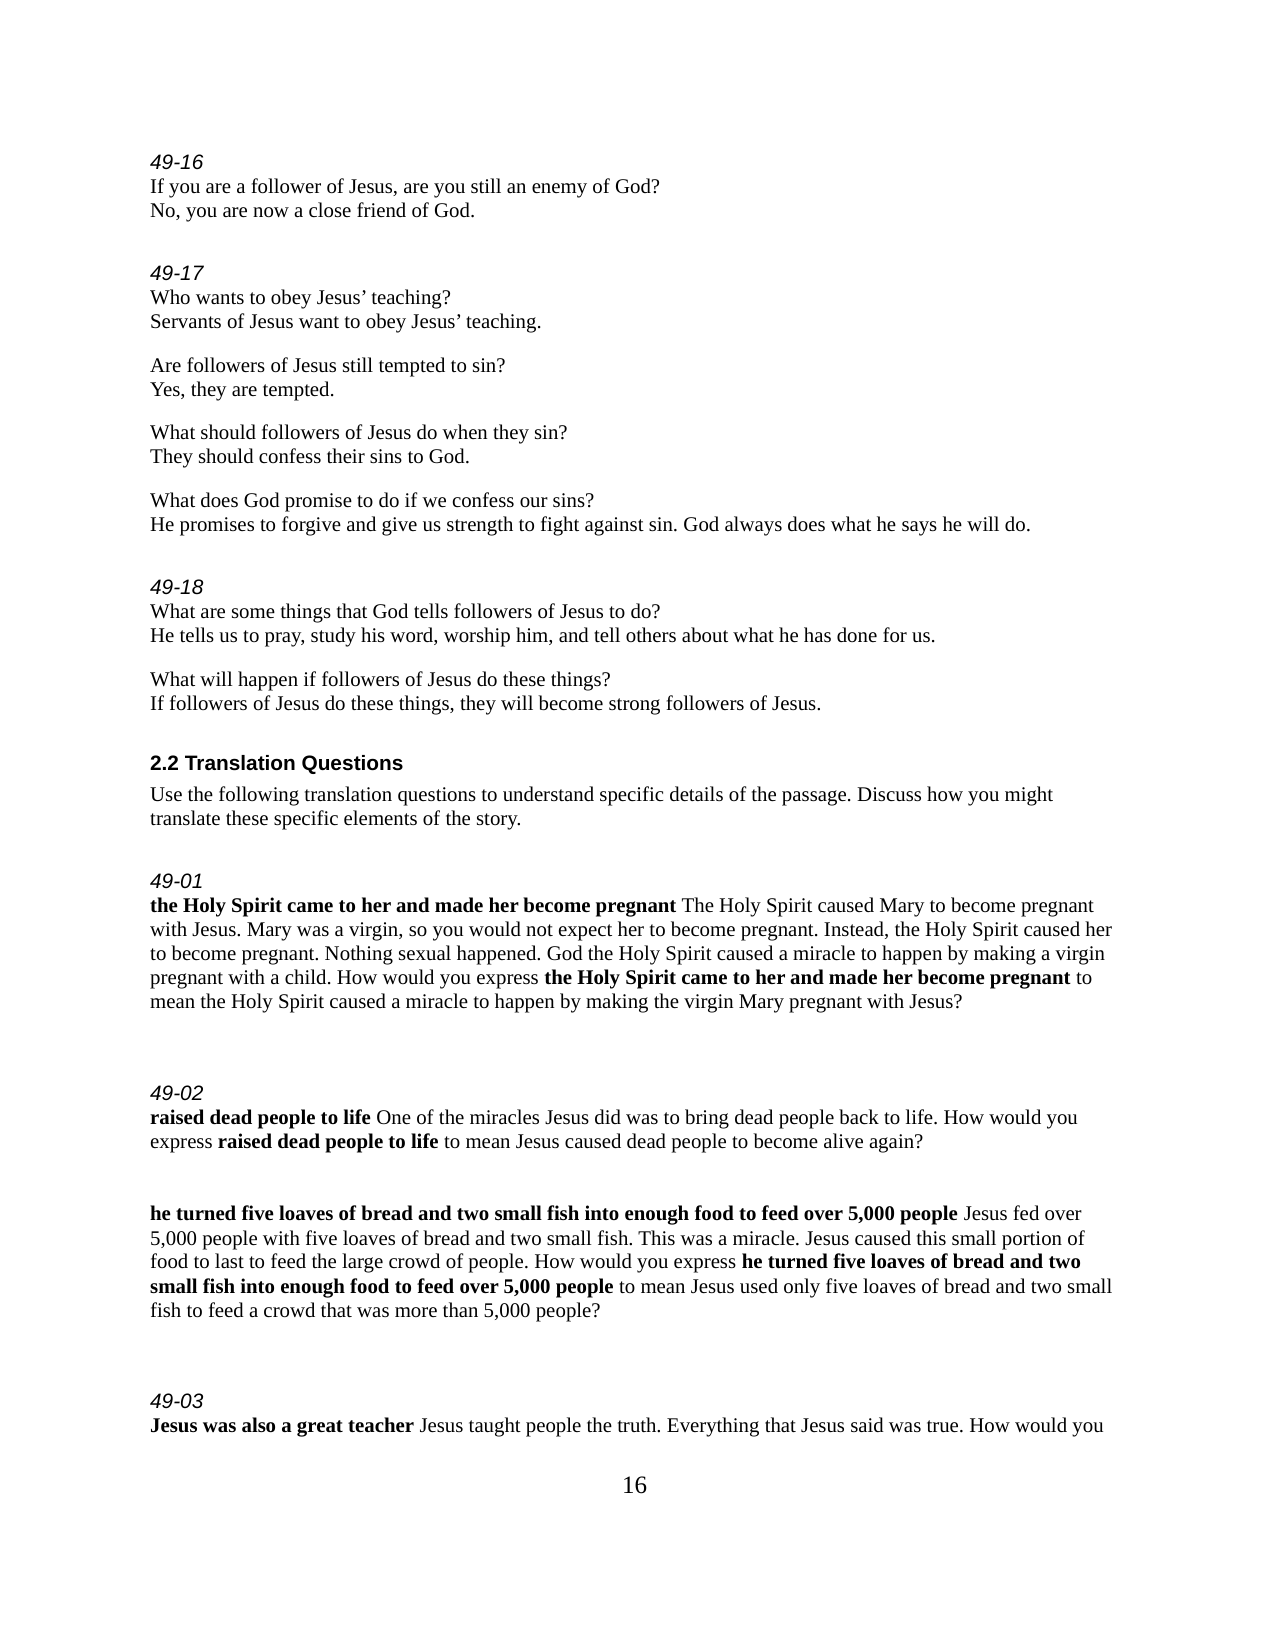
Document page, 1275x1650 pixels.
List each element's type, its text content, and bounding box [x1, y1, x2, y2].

subtitle 49-17 [150, 261, 1125, 285]
subtitle 49-16 [150, 150, 1125, 174]
subtitle 49-01 [150, 869, 1125, 893]
text Are followers of Jesus still tempted to sin? Yes, they are tempted. [150, 353, 1125, 401]
text What are some things that God tells followers of Jesus to do? He tells us to pray, study his word, worship him, and tell others about what he has done for us. [150, 599, 1125, 647]
text Jesus was also a great teacher Jesus taught people the truth. Everything that Jesus said was true. How would you [150, 1413, 1125, 1437]
text Use the following translation questions to understand specific details of the passage. Discuss how you might translate these specific elements of the story. [150, 782, 1125, 830]
text Who wants to obey Jesus’ teaching? Servants of Jesus want to obey Jesus’ teaching. [150, 285, 1125, 333]
text he turned five loaves of bread and two small fish into enough food to feed over 5,000 people Jesus fed over 5,000 people with five loaves of bread and two small fish. This was a miracle. Jesus caused this small portion of food to last to feed the large crowd of people. How would you express he turned five loaves of bread and two small fish into enough food to feed over 5,000 people to mean Jesus used only five loaves of bread and two small fish to feed a crowd that was more than 5,000 people? [150, 1201, 1125, 1322]
subtitle 49-18 [150, 575, 1125, 599]
text If you are a follower of Jesus, are you still an enemy of God? No, you are now a close friend of God. [150, 174, 1125, 222]
text What will happen if followers of Jesus do these things? If followers of Jesus do these things, they will become strong followers of Jesus. [150, 666, 1125, 714]
subtitle 49-03 [150, 1389, 1125, 1413]
text What should followers of Jesus do when they sin? They should confess their sins to God. [150, 420, 1125, 468]
text raised dead people to life One of the miracles Jesus did was to bring dead people back to life. How would you express raised dead people to life to mean Jesus caused dead people to become alive again? [150, 1105, 1125, 1153]
subtitle 2.2 Translation Questions [150, 751, 1125, 774]
text What does God promise to do if we confess our sins? He promises to forgive and give us strength to fight against sin. God always does what he says he will do. [150, 488, 1125, 536]
subtitle 49-02 [150, 1081, 1125, 1105]
text the Holy Spirit came to her and made her become pregnant The Holy Spirit caused Mary to become pregnant with Jesus. Mary was a virgin, so you would not expect her to become pregnant. Instead, the Holy Spirit caused her to become pregnant. Nothing sexual happened. God the Holy Spirit caused a miracle to happen by making a virgin pregnant with a child. How would you express the Holy Spirit came to her and made her become pregnant to mean the Holy Spirit caused a miracle to happen by making the virgin Mary pregnant with Jesus? [150, 893, 1125, 1013]
